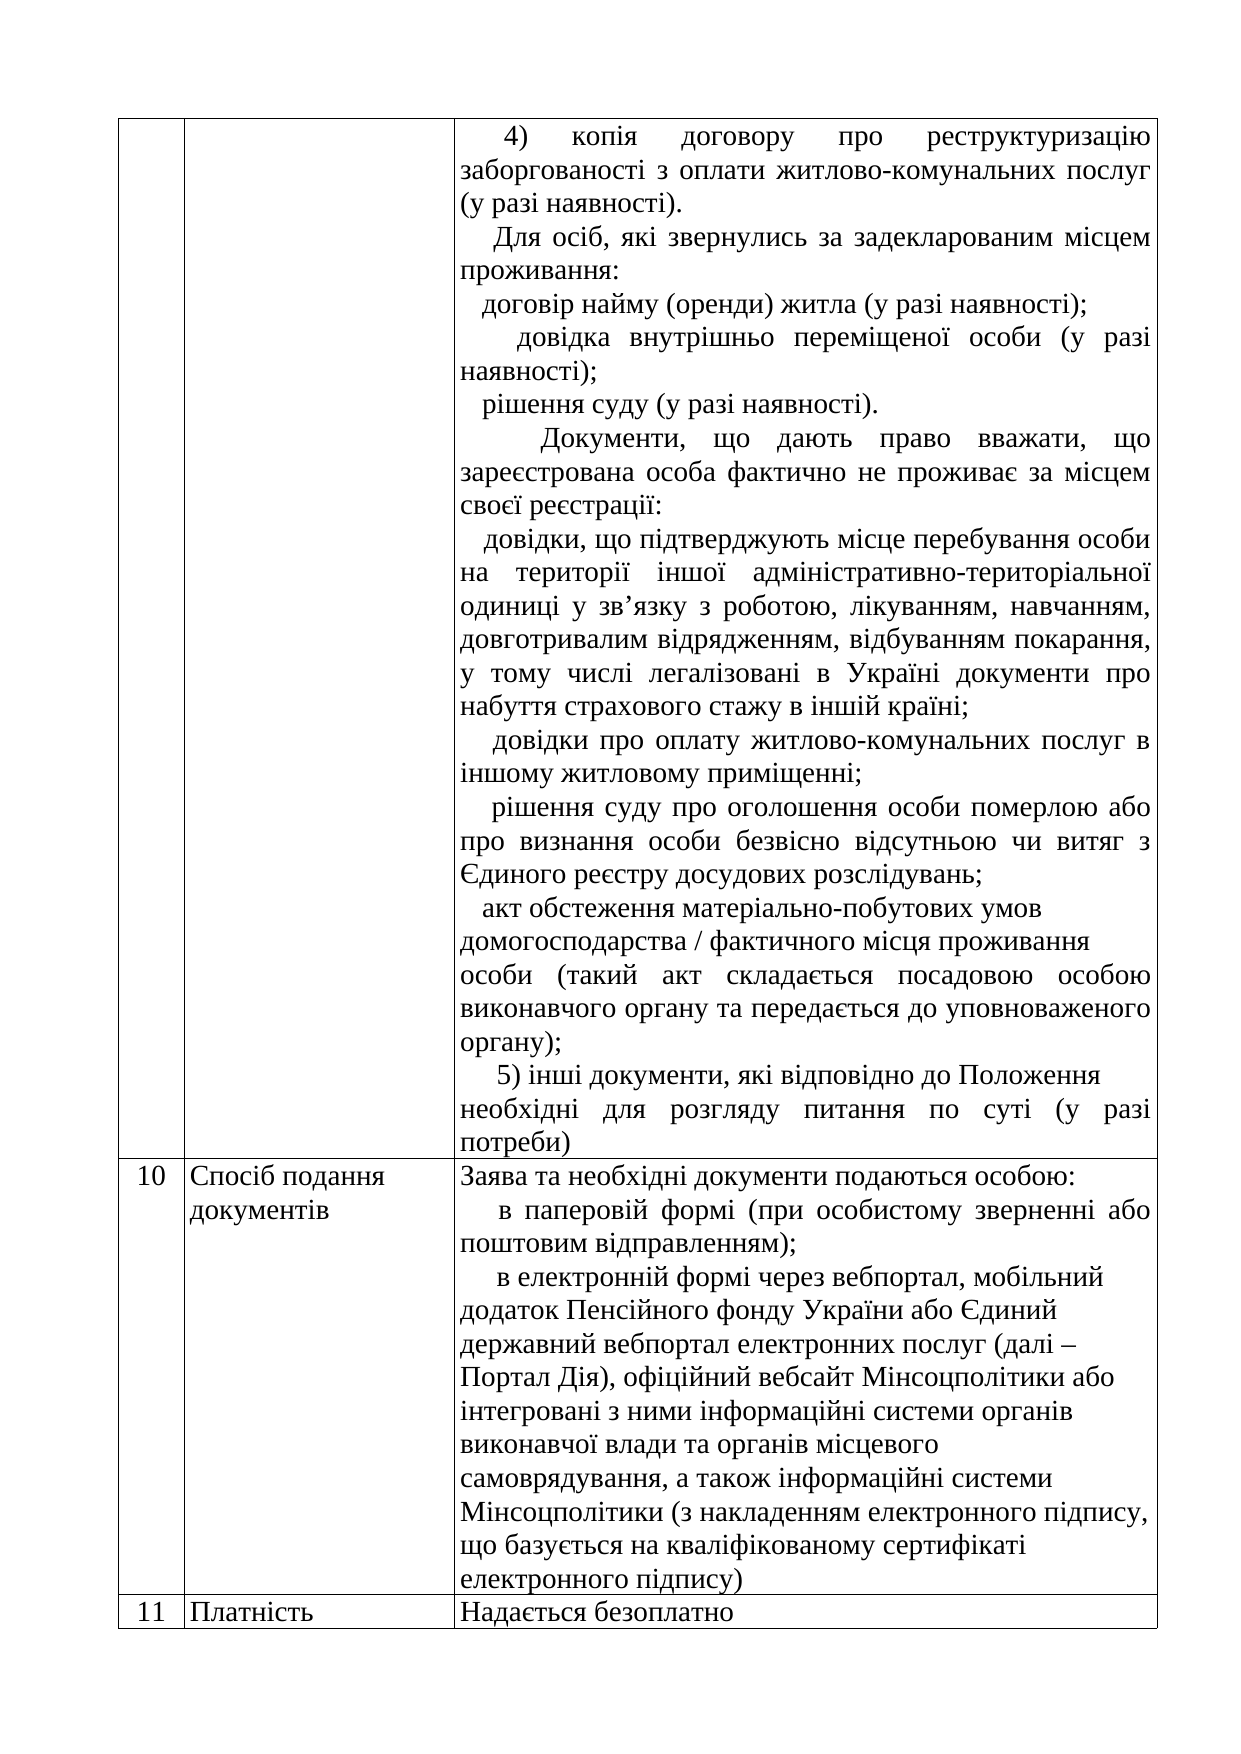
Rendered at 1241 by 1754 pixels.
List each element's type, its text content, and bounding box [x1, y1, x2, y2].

table_cell 4) копія договору про реструктуризацію заборгованості з оплати житлово-комунальних послуг (у разі наявності). Для осіб, які звернулись за задекларованим місцем проживання: договір найму (оренди) житла (у разі наявності); довідка внутрішньо переміщеної особи (у разі наявності); рішення суду (у разі наявності). Документи, що дають право вважати, що зареєстрована особа фактично не проживає за місцем своєї реєстрації: довідки, що підтверджують місце перебування особи на території іншої адміністративно-територіальної одиниці у зв’язку з роботою, лікуванням, навчанням, довготривалим відрядженням, відбуванням покарання, у тому числі легалізовані в Україні документи про набуття страхового стажу в іншій країні; довідки про оплату житлово-комунальних послуг в іншому житловому приміщенні; рішення суду про оголошення особи померлою або про визнання особи безвісно відсутньою чи витяг з Єдиного реєстру досудових розслідувань; акт обстеження матеріально-побутових умов домогосподарства / фактичного місця проживання особи (такий акт складається посадовою особою виконавчого органу та передається до уповноваженого органу); 5) інші документи, які відповідно до Положення необхідні для розгляду питання по суті (у разі потреби) [455, 119, 1157, 1158]
table_cell Заява та необхідні документи подаються особою: в паперовій формі (при особистому зверненні або поштовим відправленням); в електронній формі через вебпортал, мобільний додаток Пенсійного фонду України або Єдиний державний вебпортал електронних послуг (далі – Портал Дія), офіційний вебсайт Мінсоцполітики або інтегровані з ними інформаційні системи органів виконавчої влади та органів місцевого самоврядування, а також інформаційні системи Мінсоцполітики (з накладенням електронного підпису, що базується на кваліфікованому сертифікаті електронного підпису) [455, 1159, 1157, 1594]
table_cell 11 [119, 1595, 184, 1628]
table_cell Спосіб подання документів [185, 1159, 454, 1594]
table_cell Надається безоплатно [455, 1595, 1157, 1628]
table_cell [185, 119, 454, 1158]
table_cell 10 [119, 1159, 184, 1594]
table_cell [119, 119, 184, 1158]
table_cell Платність [185, 1595, 454, 1628]
